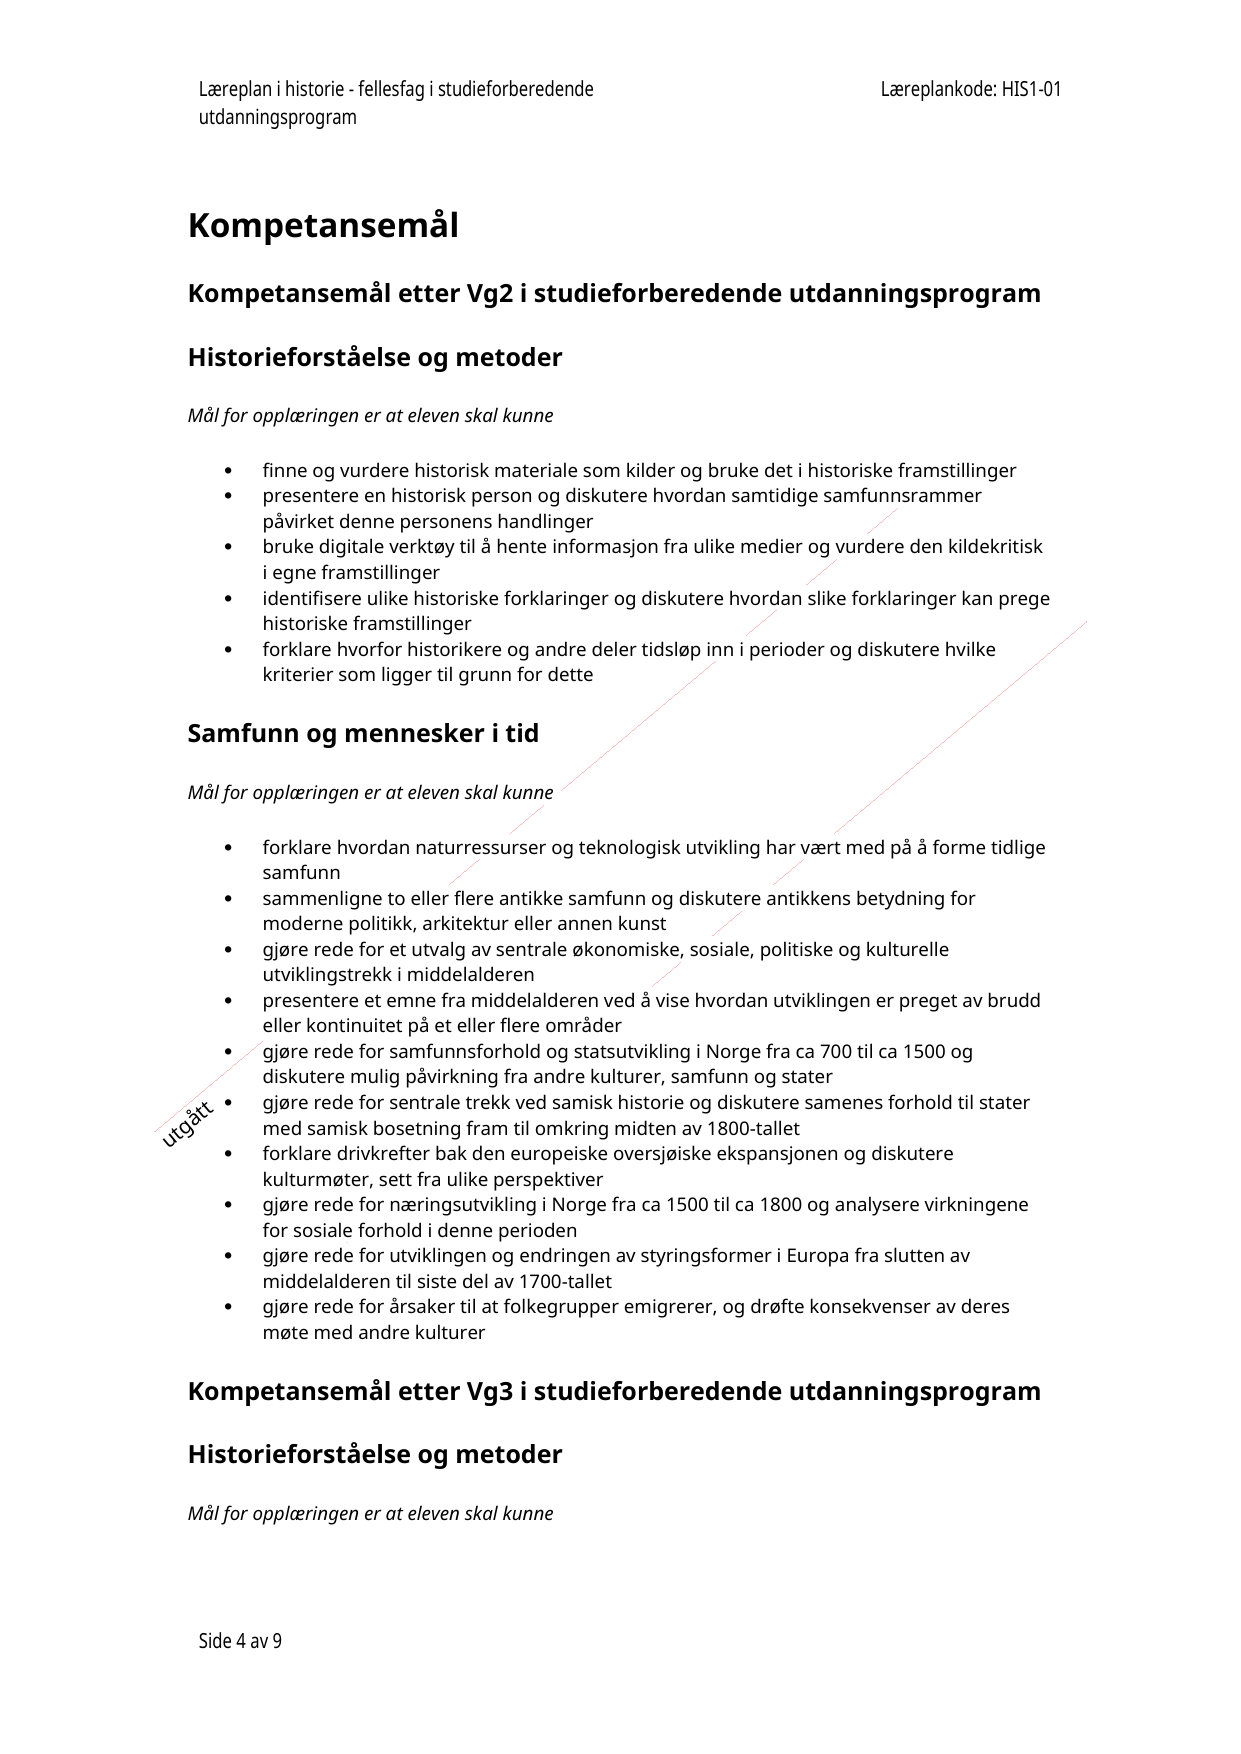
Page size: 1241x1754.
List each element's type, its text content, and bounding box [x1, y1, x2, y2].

list gjøre rede for sentrale trekk ved samisk historie og diskutere samenes forhold til stater med samisk bosetning fram til omkring midten av 1800-tallet [800, 1089, 1053, 1140]
list bruke digitale verktøy til å hente informasjon fra ulike medier og vurdere den kildekritisk i egne framstillinger [440, 559, 835, 585]
list forklare hvorfor historikere og andre deler tidsløp inn i perioder og diskutere hvilke kriterier som ligger til grunn for dette [594, 661, 714, 687]
subtitle Historieforståelse og metoder [569, 1437, 1053, 1471]
list gjøre rede for årsaker til at folkegrupper emigrerer, og drøfte konsekvenser av deres møte med andre kulturer [225, 1293, 1053, 1344]
list sammenligne to eller flere antikke samfunn og diskutere antikkens betydning for moderne politikk, arkitektur eller annen kunst [714, 885, 1053, 936]
subtitle Samfunn og mennesker i tid [611, 716, 972, 750]
list forklare hvordan naturressurser og teknologisk utvikling har vært med på å forme tidlige samfunn [450, 859, 802, 885]
list gjøre rede for utviklingen og endringen av styringsformer i Europa fra slutten av middelalderen til siste del av 1700-tallet [225, 1242, 346, 1293]
list forklare hvordan naturressurser og teknologisk utvikling har vært med på å forme tidlige samfunn [774, 834, 1053, 885]
list forklare hvordan naturressurser og teknologisk utvikling har vært med på å forme tidlige samfunn [225, 834, 478, 885]
list forklare drivkrefter bak den europeiske oversjøiske ekspansjonen og diskutere kulturmøter, sett fra ulike perspektiver [604, 1140, 1053, 1191]
text Mål for opplæringen er at eleven skal kunne [561, 779, 897, 805]
list gjøre rede for utviklingen og endringen av styringsformer i Europa fra slutten av middelalderen til siste del av 1700-tallet [348, 1242, 1053, 1293]
list identifisere ulike historiske forklaringer og diskutere hvordan slike forklaringer kan prege historiske framstillinger [472, 610, 774, 636]
subtitle Kompetansemål [468, 156, 1053, 247]
list presentere et emne fra middelalderen ved å vise hvordan utviklingen er preget av brudd eller kontinuitet på et eller flere områder [622, 987, 1053, 1038]
text Mål for opplæringen er at eleven skal kunne [561, 403, 1053, 428]
list forklare hvorfor historikere og andre deler tidsløp inn i perioder og diskutere hvilke kriterier som ligger til grunn for dette [686, 636, 1053, 687]
list gjøre rede for et utvalg av sentrale økonomiske, sosiale, politiske og kulturelle utviklingstrekk i middelalderen [535, 962, 679, 987]
subtitle Historieforståelse og metoder [569, 339, 1053, 373]
list gjøre rede for et utvalg av sentrale økonomiske, sosiale, politiske og kulturelle utviklingstrekk i middelalderen [653, 936, 1053, 987]
list presentere en historisk person og diskutere hvordan samtidige samfunnsrammer påvirket denne personens handlinger [868, 483, 1053, 534]
list identifisere ulike historiske forklaringer og diskutere hvordan slike forklaringer kan prege historiske framstillinger [747, 585, 1053, 636]
list presentere en historisk person og diskutere hvordan samtidige samfunnsrammer påvirket denne personens handlinger [594, 508, 896, 534]
list gjøre rede for næringsutvikling i Norge fra ca 1500 til ca 1800 og analysere virkningene for sosiale forhold i denne perioden [578, 1191, 1053, 1242]
list bruke digitale verktøy til å hente informasjon fra ulike medier og vurdere den kildekritisk i egne framstillinger [808, 534, 1053, 585]
text Mål for opplæringen er at eleven skal kunne [870, 779, 1053, 805]
subtitle Samfunn og mennesker i tid [935, 716, 1053, 750]
list gjøre rede for samfunnsforhold og statsutvikling i Norge fra ca 700 til ca 1500 og diskutere mulig påvirkning fra andre kulturer, samfunn og stater [833, 1038, 1053, 1089]
subtitle Samfunn og mennesker i tid [547, 716, 648, 750]
text Mål for opplæringen er at eleven skal kunne [561, 1500, 1053, 1526]
